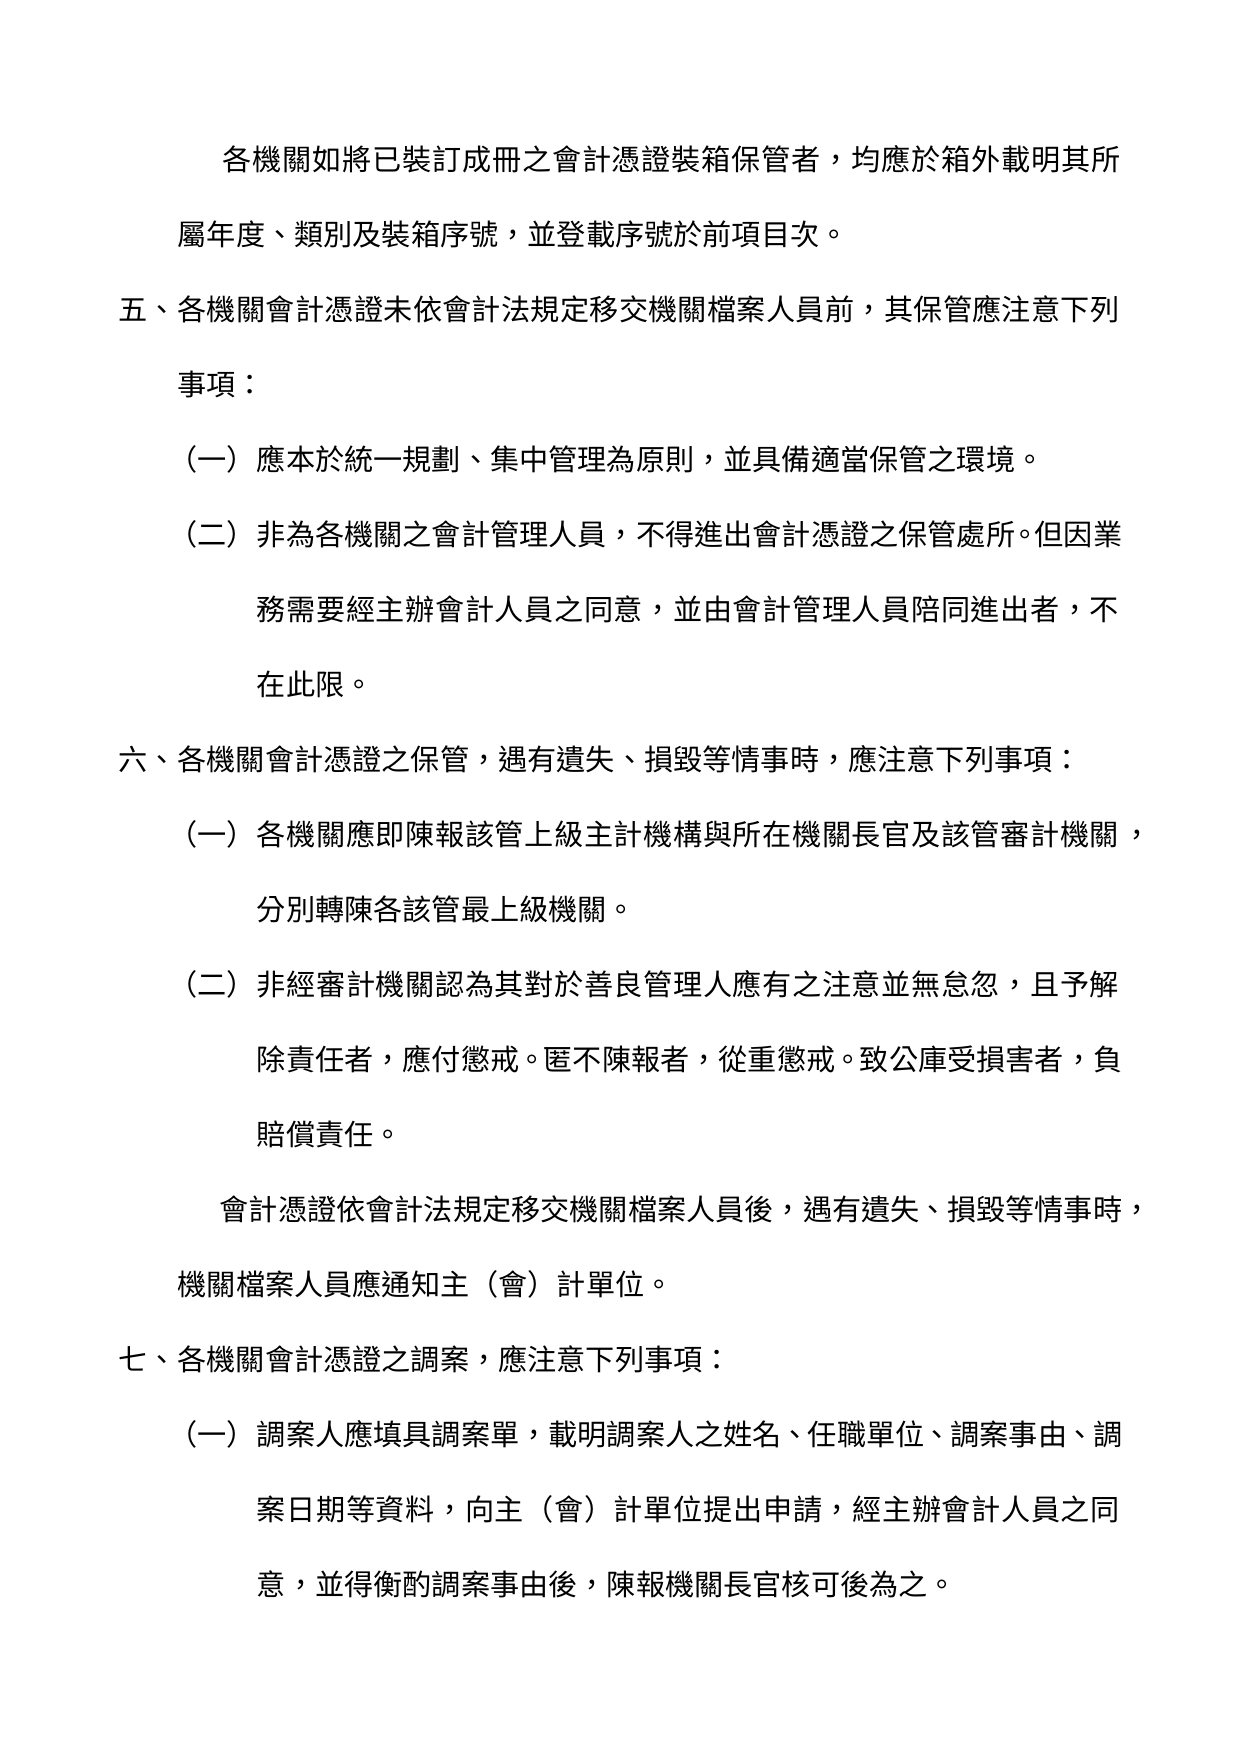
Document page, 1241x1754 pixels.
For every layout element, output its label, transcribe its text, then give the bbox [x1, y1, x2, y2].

list 非經審計機關認為其對於善良管理人應有之注意並無怠忽，且予解除責任者，應付懲戒。匿不陳報者，從重懲戒。致公庫受損害者，負賠償責任。 [168, 946, 1122, 1171]
list 應本於統一規劃、集中管理為原則，並具備適當保管之環境。 [168, 421, 1122, 496]
list 非為各機關之會計管理人員，不得進出會計憑證之保管處所。但因業務需要經主辦會計人員之同意，並由會計管理人員陪同進出者，不在此限。 [168, 496, 1122, 721]
list 各機關應即陳報該管上級主計機構與所在機關長官及該管審計機關，分別轉陳各該管最上級機關。 [168, 796, 1122, 946]
list 各機關會計憑證之調案，應注意下列事項： [118, 1321, 1122, 1396]
list 各機關會計憑證未依會計法規定移交機關檔案人員前，其保管應注意下列事項： [118, 271, 1122, 421]
list 各機關會計憑證之保管，遇有遺失、損毀等情事時，應注意下列事項： [118, 721, 1122, 796]
list 各機關如將已裝訂成冊之會計憑證裝箱保管者，均應於箱外載明其所屬年度、類別及裝箱序號，並登載序號於前項目次。 [177, 121, 1122, 271]
list 會計憑證依會計法規定移交機關檔案人員後，遇有遺失、損毀等情事時，機關檔案人員應通知主（會）計單位。 [177, 1171, 1122, 1321]
list 調案人應填具調案單，載明調案人之姓名、任職單位、調案事由、調案日期等資料，向主（會）計單位提出申請，經主辦會計人員之同意，並得衡酌調案事由後，陳報機關長官核可後為之。 [168, 1396, 1122, 1621]
